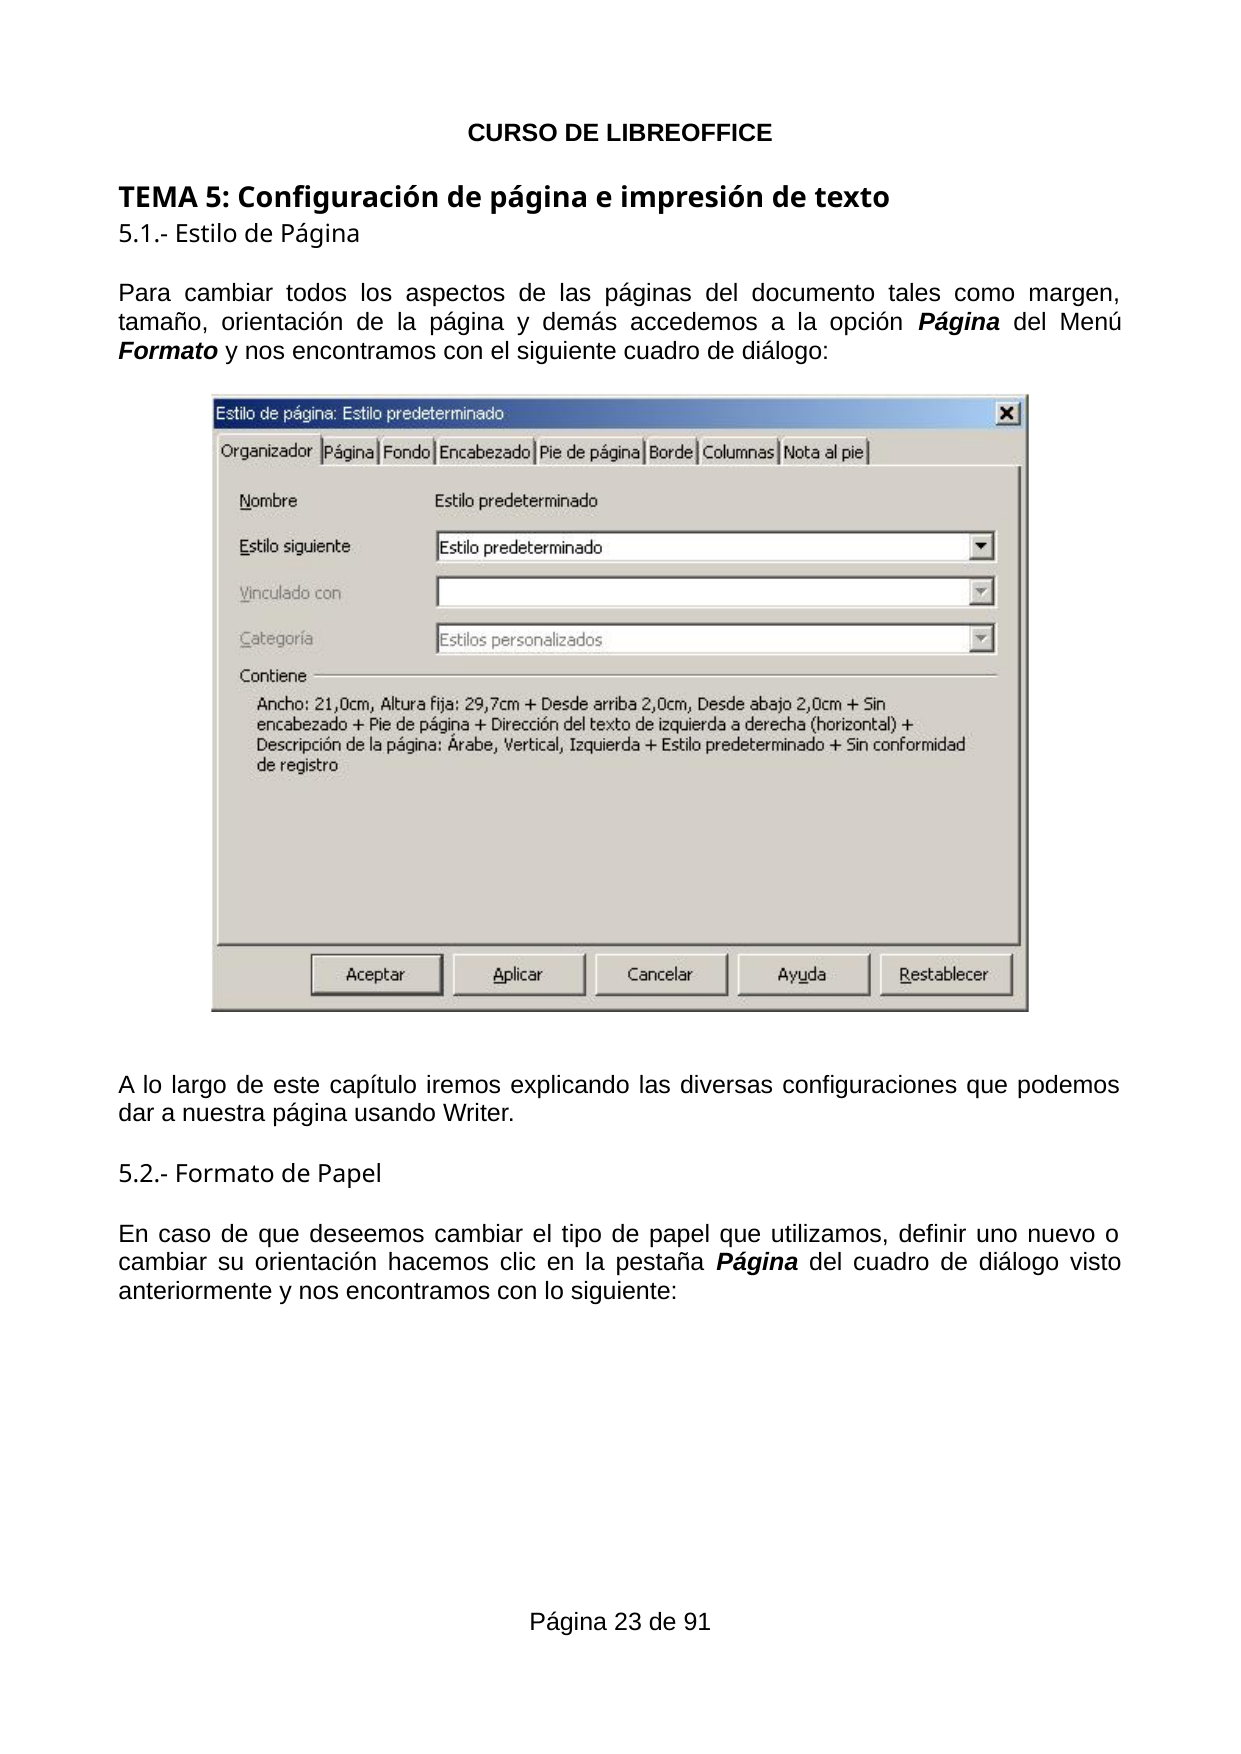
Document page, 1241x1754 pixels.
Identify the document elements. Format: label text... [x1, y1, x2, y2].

text En caso de que deseemos cambiar el tipo de papel que utilizamos, definir uno nuevo o cambiar su orientación hacemos clic en la pestaña Página del cuadro de diálogo visto anteriormente y nos encontramos con lo siguiente: [118, 1219, 1122, 1305]
text A lo largo de este capítulo iremos explicando las diversas configuraciones que podemos dar a nuestra página usando Writer. [118, 1069, 1122, 1127]
picture [211, 393, 1029, 1012]
text Para cambiar todos los aspectos de las páginas del documento tales como margen, tamaño, orientación de la página y demás accedemos a la opción Página del Menú Formato y nos encontramos con el siguiente cuadro de diálogo: [118, 278, 1122, 364]
text 5.2.- Formato de Papel [118, 1156, 1122, 1190]
text 5.1.- Estilo de Página [118, 216, 1122, 249]
subtitle TEMA 5: Configuración de página e impresión de texto [118, 176, 1122, 216]
